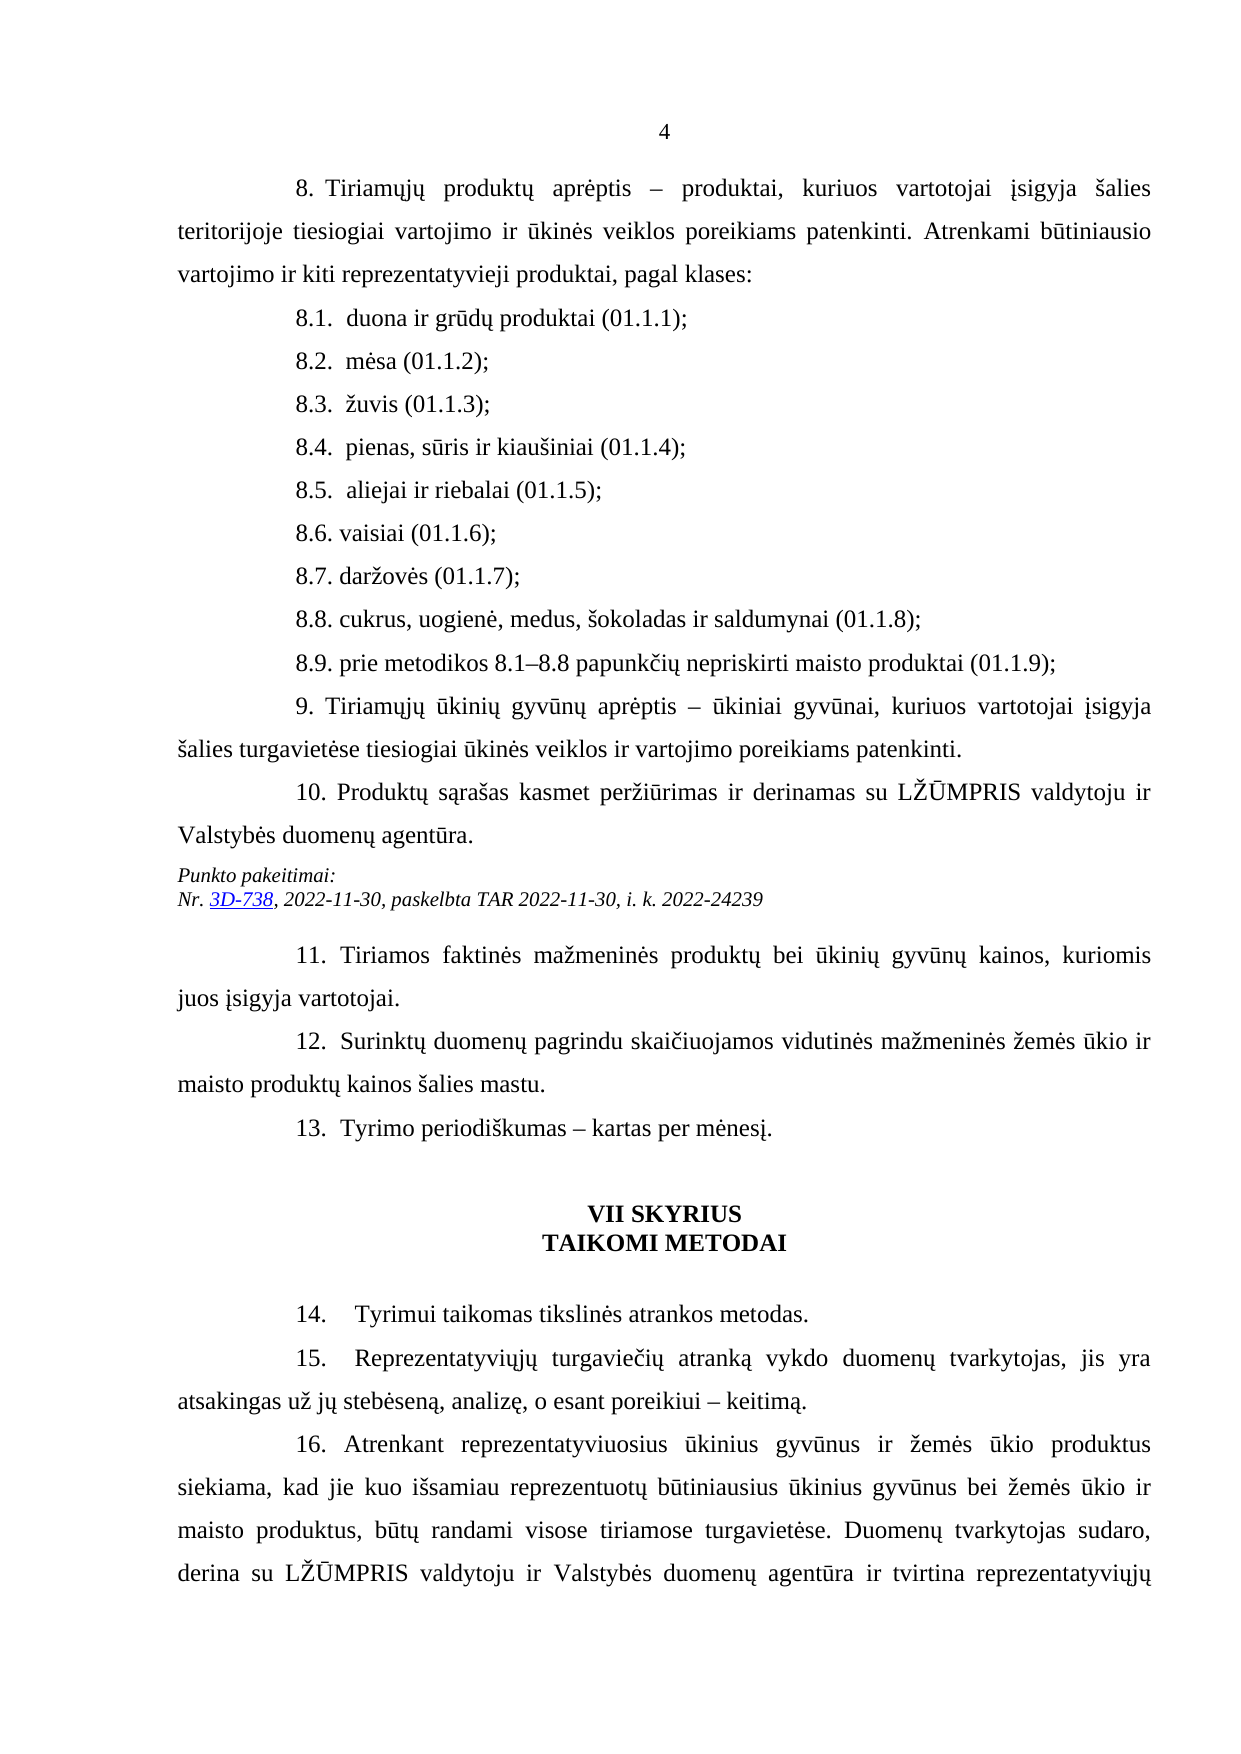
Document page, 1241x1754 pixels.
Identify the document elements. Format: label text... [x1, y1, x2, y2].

text 8.2. mėsa (01.1.2); [177, 346, 1152, 374]
text Nr. 3D-738, 2022-11-30, paskelbta TAR 2022-11-30, i. k. 2022-24239 [177, 887, 1152, 911]
text 14. Tyrimui taikomas tikslinės atrankos metodas. [177, 1299, 1152, 1328]
subtitle VII SKYRIUS [177, 1199, 1152, 1228]
text 16. Atrenkant reprezentatyviuosius ūkinius gyvūnus ir žemės ūkio produktus siekiama, kad jie kuo išsamiau reprezentuotų būtiniausius ūkinius gyvūnus bei žemės ūkio ir maisto produktus, būtų randami visose tiriamose turgavietėse. Duomenų tvarkytojas sudaro, derina su LŽŪMPRIS valdytoju ir Valstybės duomenų agentūra ir tvirtina reprezentatyviųjų [177, 1429, 1152, 1587]
text 8.8. cukrus, uogienė, medus, šokoladas ir saldumynai (01.1.8); [177, 604, 1152, 633]
text 8.5. aliejai ir riebalai (01.1.5); [177, 475, 1152, 504]
text 10. Produktų sąrašas kasmet peržiūrimas ir derinamas su LŽŪMPRIS valdytoju ir Valstybės duomenų agentūra. [177, 777, 1152, 849]
text 8. Tiriamųjų produktų aprėptis – produktai, kuriuos vartotojai įsigyja šalies teritorijoje tiesiogiai vartojimo ir ūkinės veiklos poreikiams patenkinti. Atrenkami būtiniausio vartojimo ir kiti reprezentatyvieji produktai, pagal klases: [177, 173, 1152, 288]
text 11. Tiriamos faktinės mažmeninės produktų bei ūkinių gyvūnų kainos, kuriomis juos įsigyja vartotojai. [177, 940, 1152, 1012]
text 15. Reprezentatyviųjų turgaviečių atranką vykdo duomenų tvarkytojas, jis yra atsakingas už jų stebėseną, analizę, o esant poreikiui – keitimą. [177, 1343, 1152, 1414]
text 8.6. vaisiai (01.1.6); [177, 518, 1152, 547]
text 13. Tyrimo periodiškumas – kartas per mėnesį. [177, 1113, 1152, 1141]
text Punkto pakeitimai: [177, 863, 1152, 887]
subtitle TAIKOMI METODAI [177, 1228, 1152, 1256]
text 8.7. daržovės (01.1.7); [177, 561, 1152, 590]
text 9. Tiriamųjų ūkinių gyvūnų aprėptis – ūkiniai gyvūnai, kuriuos vartotojai įsigyja šalies turgavietėse tiesiogiai ūkinės veiklos ir vartojimo poreikiams patenkinti. [177, 691, 1152, 763]
text 8.1. duona ir grūdų produktai (01.1.1); [177, 303, 1152, 331]
text 8.4. pienas, sūris ir kiaušiniai (01.1.4); [177, 432, 1152, 461]
text 8.3. žuvis (01.1.3); [177, 389, 1152, 418]
text 8.9. prie metodikos 8.1–8.8 papunkčių nepriskirti maisto produktai (01.1.9); [177, 648, 1152, 676]
text 12. Surinktų duomenų pagrindu skaičiuojamos vidutinės mažmeninės žemės ūkio ir maisto produktų kainos šalies mastu. [177, 1026, 1152, 1098]
